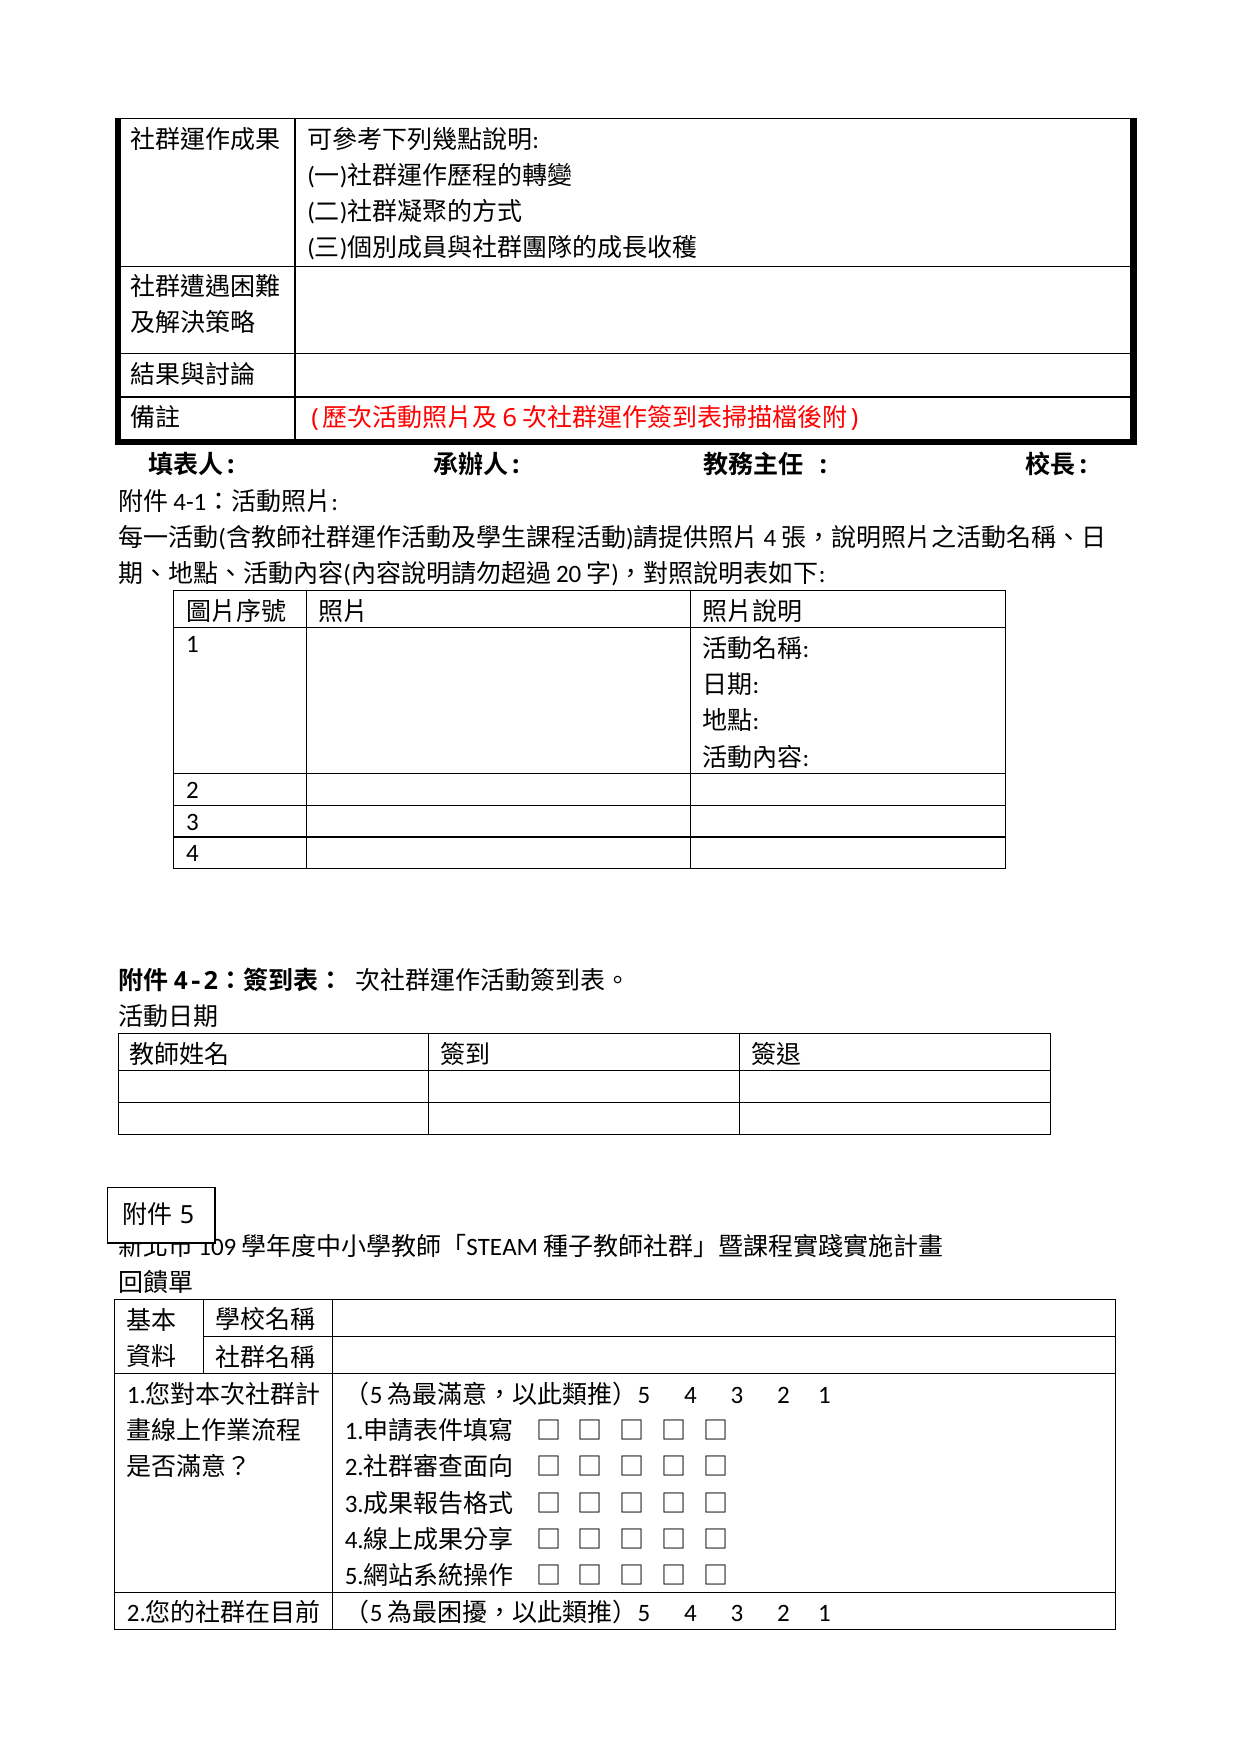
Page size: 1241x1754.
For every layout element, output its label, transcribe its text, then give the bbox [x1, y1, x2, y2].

table_cell 社群運作成果 [121, 119, 294, 266]
table_cell [296, 267, 1130, 353]
table_cell （5為最滿意，以此類推）5 4 3 2 1 1.申請表件填寫 □ □ □ □ □ 2.社群審查面向 □ □ □ □ □ 3.成果報告格式 □ □ □ □ □ 4.線上成果分享 □ □ □ □ □ 5.網站系統操作 □ □ □ □ □ [333, 1374, 1115, 1592]
text 附件4-2：簽到表： 次社群運作活動簽到表。 [118, 961, 1122, 997]
table_cell 4 [174, 838, 306, 868]
table_header 簽退 [740, 1034, 1050, 1070]
table_cell 活動名稱: 日期: 地點: 活動內容: [691, 628, 1005, 773]
table_cell [691, 838, 1005, 868]
table_header 教師姓名 [119, 1034, 428, 1070]
table_cell 2.您的社群在目前 [115, 1593, 332, 1629]
table_cell [740, 1103, 1050, 1133]
table_header 基本 資料 [115, 1300, 203, 1373]
table_header 學校名稱 [204, 1300, 332, 1336]
table_cell 結果與討論 [121, 354, 294, 396]
table_cell [333, 1337, 1115, 1373]
table_cell [119, 1103, 428, 1133]
table_cell 3 [174, 806, 306, 836]
table_cell [296, 354, 1130, 396]
table_cell [119, 1071, 428, 1102]
table_cell 可參考下列幾點說明: (一)社群運作歷程的轉變 (二)社群凝聚的方式 (三)個別成員與社群團隊的成長收穫 [296, 119, 1130, 266]
text 填表人: 承辦人: 教務主任 : 校長: [118, 445, 1122, 481]
table_cell [691, 806, 1005, 836]
table_cell (歷次活動照片及6次社群運作簽到表掃描檔後附) [296, 398, 1130, 439]
table_cell 社群名稱 [204, 1337, 332, 1373]
table_cell 1 [174, 628, 306, 773]
table_cell [429, 1071, 739, 1102]
table_cell [307, 806, 690, 836]
table_header 照片說明 [691, 591, 1005, 627]
table_cell （5為最困擾，以此類推）5 4 3 2 1 [333, 1593, 1115, 1629]
table_cell 備註 [121, 398, 294, 439]
table_cell [691, 774, 1005, 805]
table_cell 社群遭遇困難 及解決策略 [121, 267, 294, 353]
table_cell [429, 1103, 739, 1133]
table_cell [307, 628, 690, 773]
table_header 圖片序號 [174, 591, 306, 627]
text 每一活動(含教師社群運作活動及學生課程活動)請提供照片4張，說明照片之活動名稱、日期、地點、活動內容(內容說明請勿超過20字)，對照說明表如下: [118, 517, 1122, 590]
table_cell 2 [174, 774, 306, 805]
table_cell 1.您對本次社群計畫線上作業流程是否滿意？ [115, 1374, 332, 1592]
table_header 簽到 [429, 1034, 739, 1070]
text 附件4-1：活動照片: [118, 481, 1122, 517]
text 活動日期 [118, 997, 1122, 1033]
table_cell [307, 774, 690, 805]
table_header 照片 [307, 591, 690, 627]
table_header [333, 1300, 1115, 1336]
text 新北市109學年度中小學教師「STEAM種子教師社群」暨課程實踐實施計畫 回饋單 [118, 1226, 1122, 1299]
table_cell [307, 838, 690, 868]
table_cell [740, 1071, 1050, 1102]
